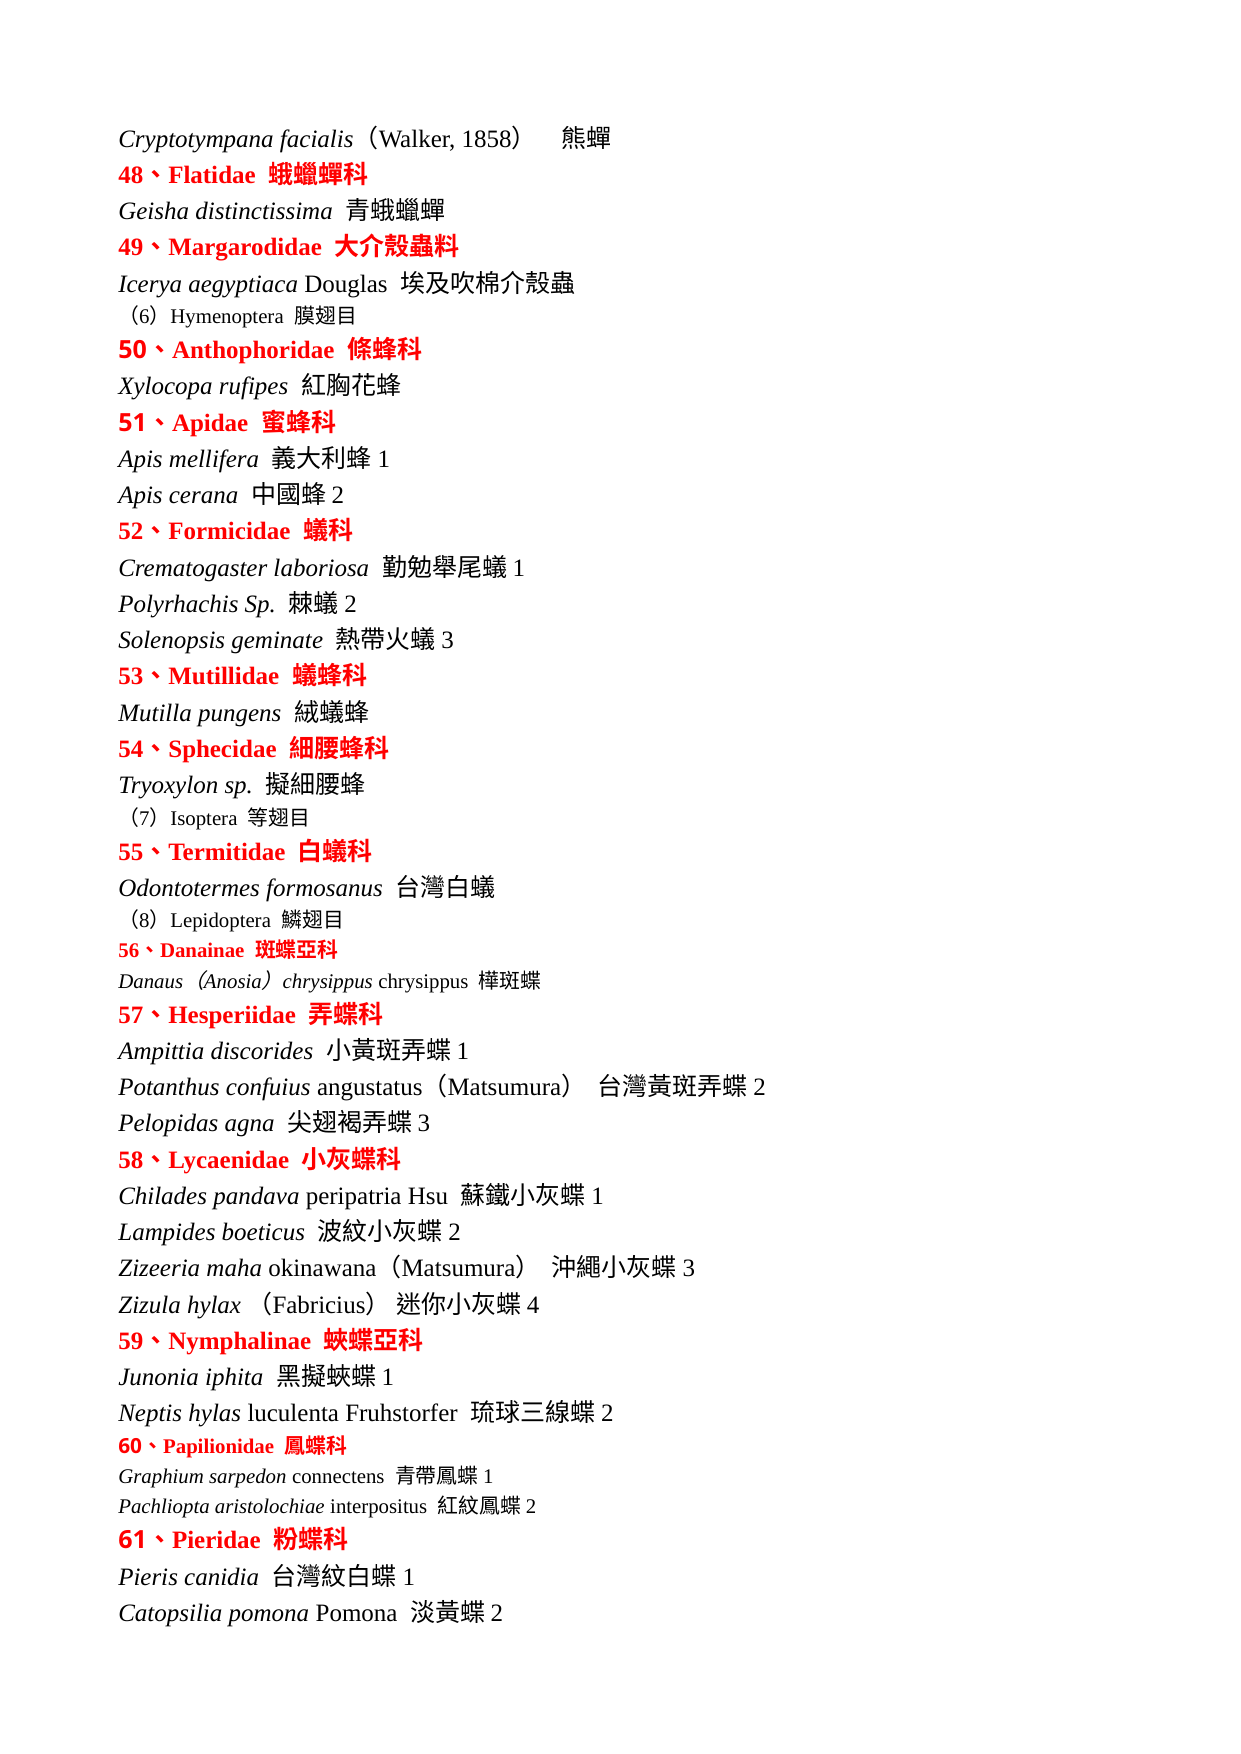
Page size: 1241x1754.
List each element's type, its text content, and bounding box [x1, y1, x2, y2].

text 56、Danainae 斑蝶亞科 [118, 934, 1122, 964]
text （8）Lepidoptera 鱗翅目 [118, 903, 1122, 934]
text Geisha distinctissima 青蛾蠟蟬 [118, 191, 1122, 227]
text Zizeeria maha okinawana（Matsumura） 沖繩小灰蝶 3 [118, 1248, 1122, 1284]
text 54、Sphecidae 細腰蜂科 [118, 728, 1122, 764]
text Mutilla pungens 絨蟻蜂 [118, 692, 1122, 728]
text 52、Formicidae 蟻科 [118, 511, 1122, 547]
text Odontotermes formosanus 台灣白蟻 [118, 867, 1122, 903]
text Cryptotympana facialis（Walker, 1858） 熊蟬 [118, 118, 1122, 154]
text 60、Papilionidae 鳳蝶科 [118, 1429, 1122, 1459]
text Pieris canidia 台灣紋白蝶 1 [118, 1556, 1122, 1592]
text 49、Margarodidae 大介殼蟲料 [118, 227, 1122, 263]
text Danaus（Anosia）chrysippus chrysippus 樺斑蝶 [118, 964, 1122, 994]
text （6）Hymenoptera 膜翅目 [118, 299, 1122, 329]
text 48、Flatidae 蛾蠟蟬科 [118, 154, 1122, 191]
text Lampides boeticus 波紋小灰蝶 2 [118, 1212, 1122, 1248]
text Crematogaster laboriosa 勤勉舉尾蟻 1 [118, 547, 1122, 583]
text Apis mellifera 義大利蜂 1 [118, 438, 1122, 474]
text 51、Apidae 蜜蜂科 [118, 402, 1122, 438]
text 58、Lycaenidae 小灰蝶科 [118, 1139, 1122, 1175]
text 50、Anthophoridae 條蜂科 [118, 329, 1122, 366]
text Catopsilia pomona Pomona 淡黃蝶 2 [118, 1592, 1122, 1629]
text 55、Termitidae 白蟻科 [118, 831, 1122, 867]
text Icerya aegyptiaca Douglas 埃及吹棉介殼蟲 [118, 263, 1122, 299]
text Chilades pandava peripatria Hsu 蘇鐵小灰蝶 1 [118, 1175, 1122, 1212]
text Ampittia discorides 小黃斑弄蝶 1 [118, 1030, 1122, 1067]
text 57、Hesperiidae 弄蝶科 [118, 994, 1122, 1030]
text Pelopidas agna 尖翅褐弄蝶 3 [118, 1103, 1122, 1139]
text Zizula hylax （Fabricius） 迷你小灰蝶 4 [118, 1284, 1122, 1320]
text Pachliopta aristolochiae interpositus 紅紋鳳蝶 2 [118, 1490, 1122, 1520]
text Junonia iphita 黑擬蛺蝶 1 [118, 1357, 1122, 1393]
text Polyrhachis Sp. 棘蟻 2 [118, 583, 1122, 619]
text Xylocopa rufipes 紅胸花蜂 [118, 366, 1122, 402]
text Tryoxylon sp. 擬細腰蜂 [118, 764, 1122, 801]
text Solenopsis geminate 熱帶火蟻 3 [118, 619, 1122, 656]
text Potanthus confuius angustatus（Matsumura） 台灣黃斑弄蝶 2 [118, 1067, 1122, 1103]
text （7）Isoptera 等翅目 [118, 801, 1122, 831]
text Neptis hylas luculenta Fruhstorfer 琉球三線蝶 2 [118, 1393, 1122, 1429]
text 61、Pieridae 粉蝶科 [118, 1520, 1122, 1556]
text Graphium sarpedon connectens 青帶鳳蝶 1 [118, 1459, 1122, 1490]
text 59、Nymphalinae 蛺蝶亞科 [118, 1320, 1122, 1357]
text 53、Mutillidae 蟻蜂科 [118, 656, 1122, 692]
text Apis cerana 中國蜂 2 [118, 474, 1122, 511]
